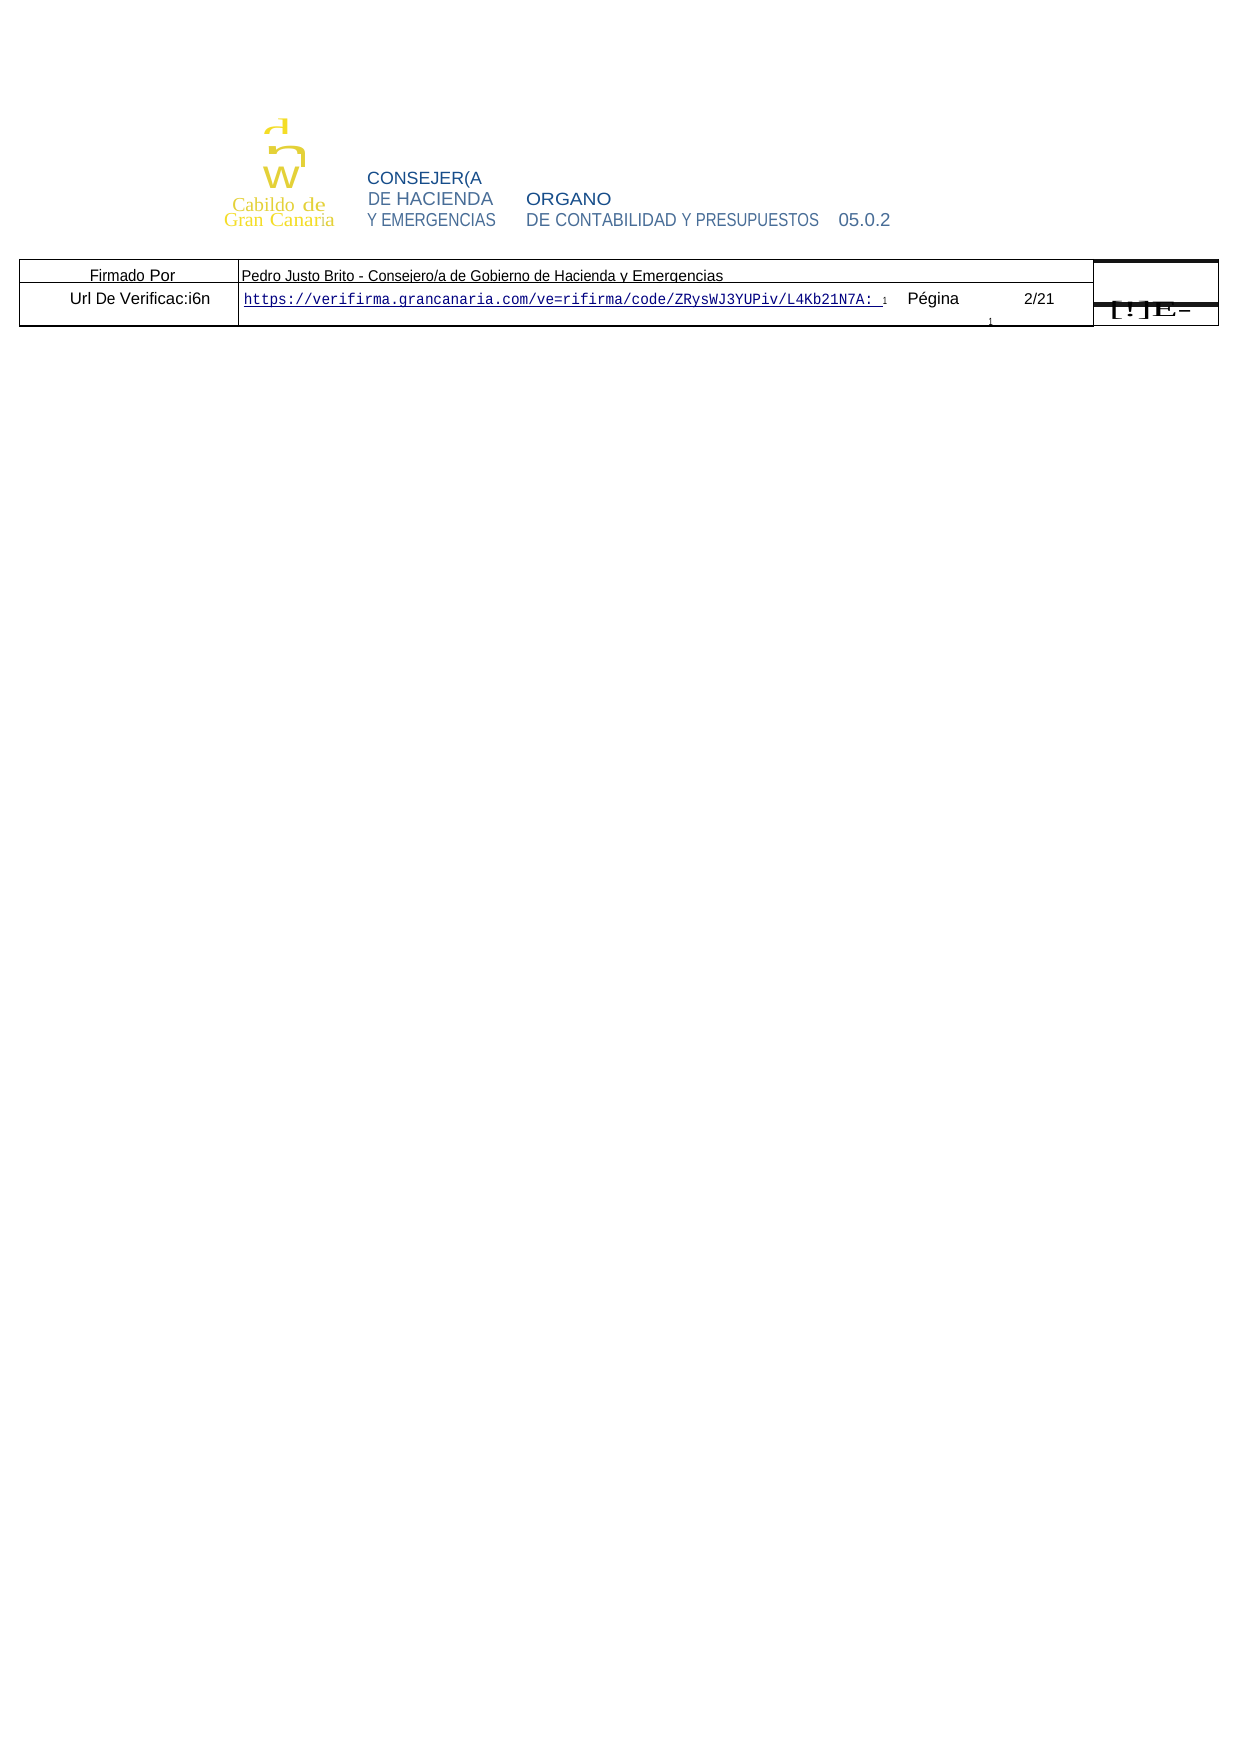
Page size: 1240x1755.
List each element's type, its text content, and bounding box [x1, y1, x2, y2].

table_cell Pedro Justo Brito - Consejero/a de Gobierno de Hacienda y Emergencias [239, 260, 1093, 282]
table_cell [!]E- [1094, 307, 1218, 325]
table_cell [1094, 263, 1218, 302]
table_cell https://verifirma.grancanaria.com/ve=rifirma/code/ZRysWJ3YUPiv/L4Kb21N7A: 1 Pégina 2/21 1 [239, 283, 1093, 325]
table_cell Url De Verificac:i6n [20, 283, 238, 325]
table_cell Firmado Por [20, 260, 238, 282]
